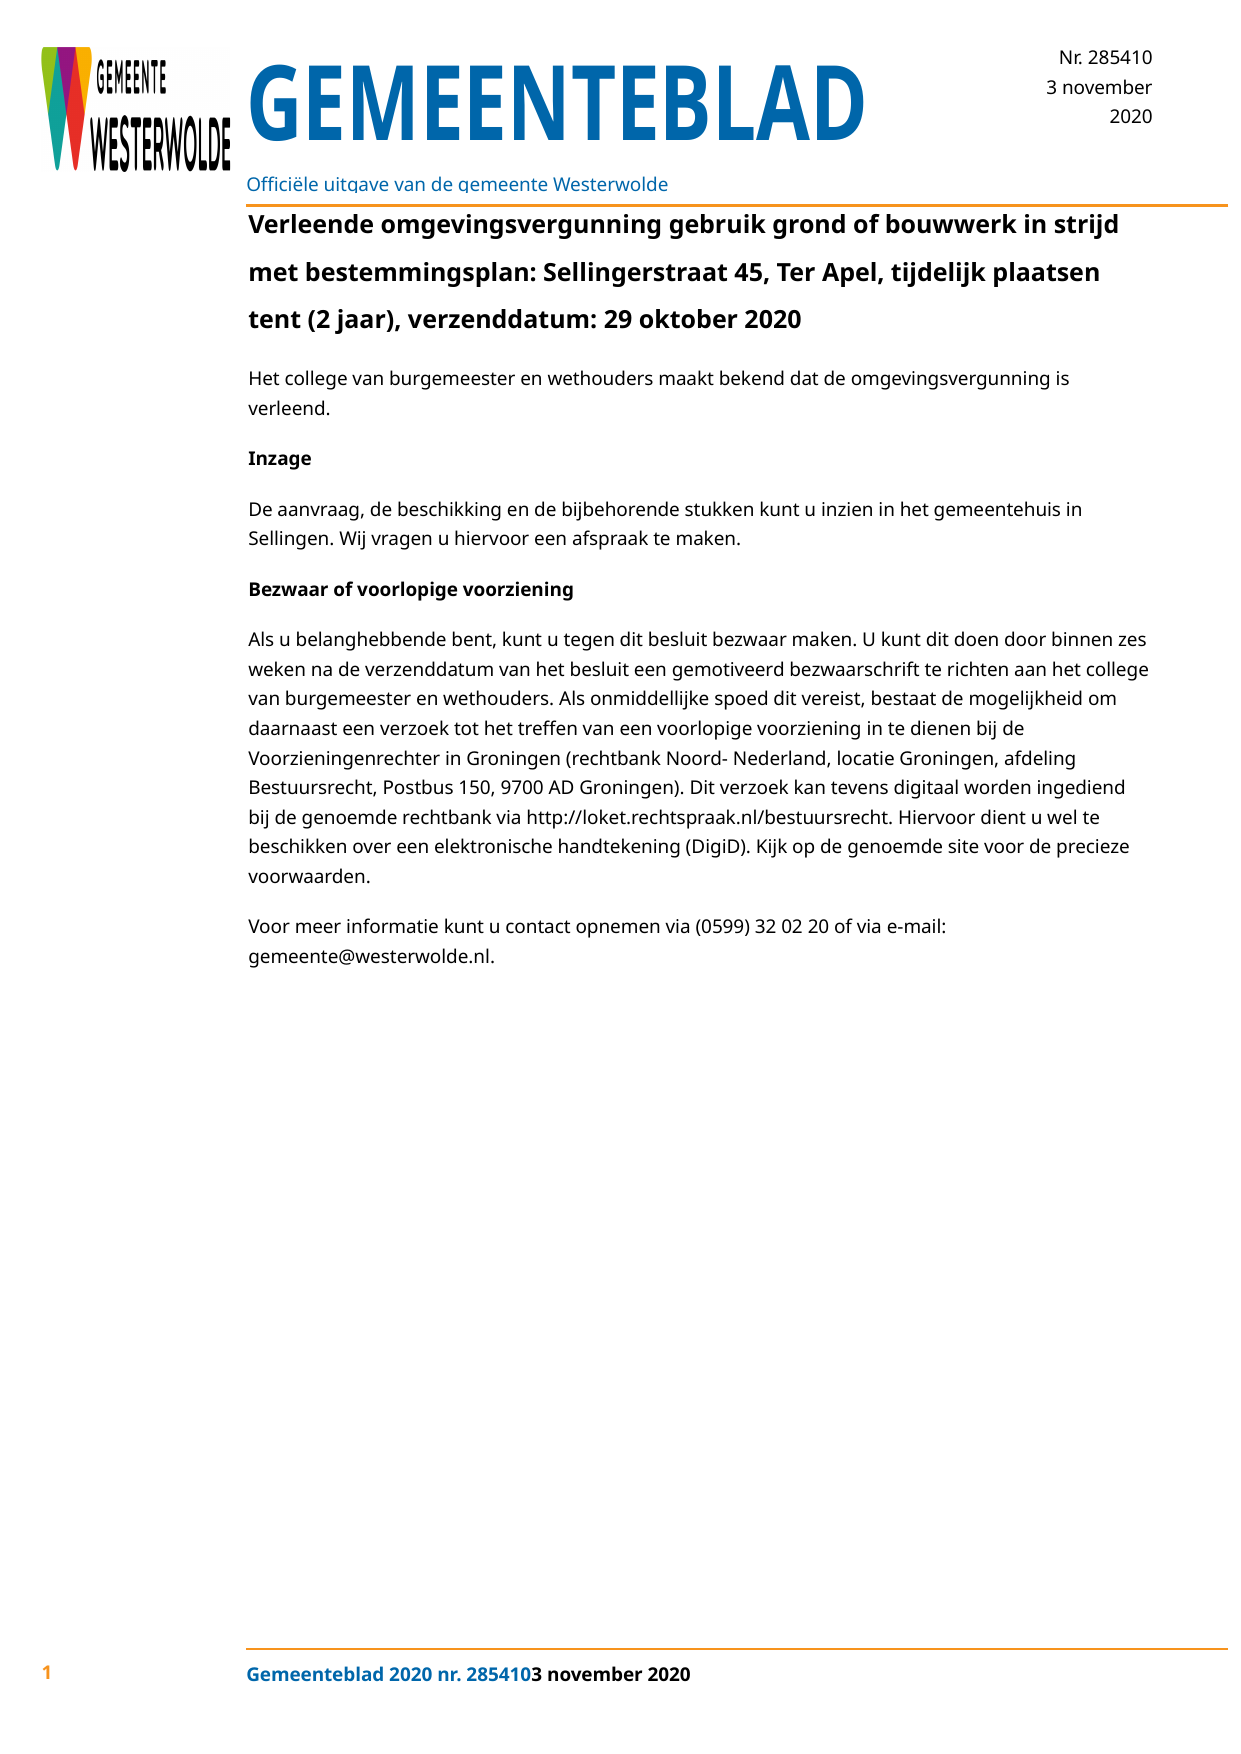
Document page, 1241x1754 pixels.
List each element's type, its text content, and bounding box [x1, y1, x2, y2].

text Bezwaar of voorlopige voorziening [248, 576, 1152, 602]
text Het college van burgemeester en wethouders maakt bekend dat de omgevingsvergunning is verleend. [248, 366, 1152, 421]
text Verleende omgevingsvergunning gebruik grond of bouwwerk in strijd met bestemmingsplan: Sellingerstraat 45, Ter Apel, tijdelijk plaatsen tent (2 jaar), verzenddatum: 29 oktober 2020 [248, 207, 1152, 336]
text Als u belanghebbende bent, kunt u tegen dit besluit bezwaar maken. U kunt dit doen door binnen zes weken na de verzenddatum van het besluit een gemotiveerd bezwaarschrift te richten aan het college van burgemeester en wethouders. Als onmiddellijke spoed dit vereist, bestaat de mogelijkheid om daarnaast een verzoek tot het treffen van een voorlopige voorziening in te dienen bij de Voorzieningenrechter in Groningen (rechtbank Noord- Nederland, locatie Groningen, afdeling Bestuursrecht, Postbus 150, 9700 AD Groningen). Dit verzoek kan tevens digitaal worden ingediend bij de genoemde rechtbank via http://loket.rechtspraak.nl/bestuursrecht. Hiervoor dient u wel te beschikken over een elektronische handtekening (DigiD). Kijk op de genoemde site voor de precieze voorwaarden. [248, 626, 1152, 889]
text Voor meer informatie kunt u contact opnemen via (0599) 32 02 20 of via e-mail: gemeente@westerwolde.nl. [248, 913, 1152, 969]
picture [41, 47, 231, 172]
text Inzage [248, 446, 1152, 471]
text De aanvraag, de beschikking en de bijbehorende stukken kunt u inzien in het gemeentehuis in Sellingen. Wij vragen u hiervoor een afspraak te maken. [248, 496, 1152, 551]
